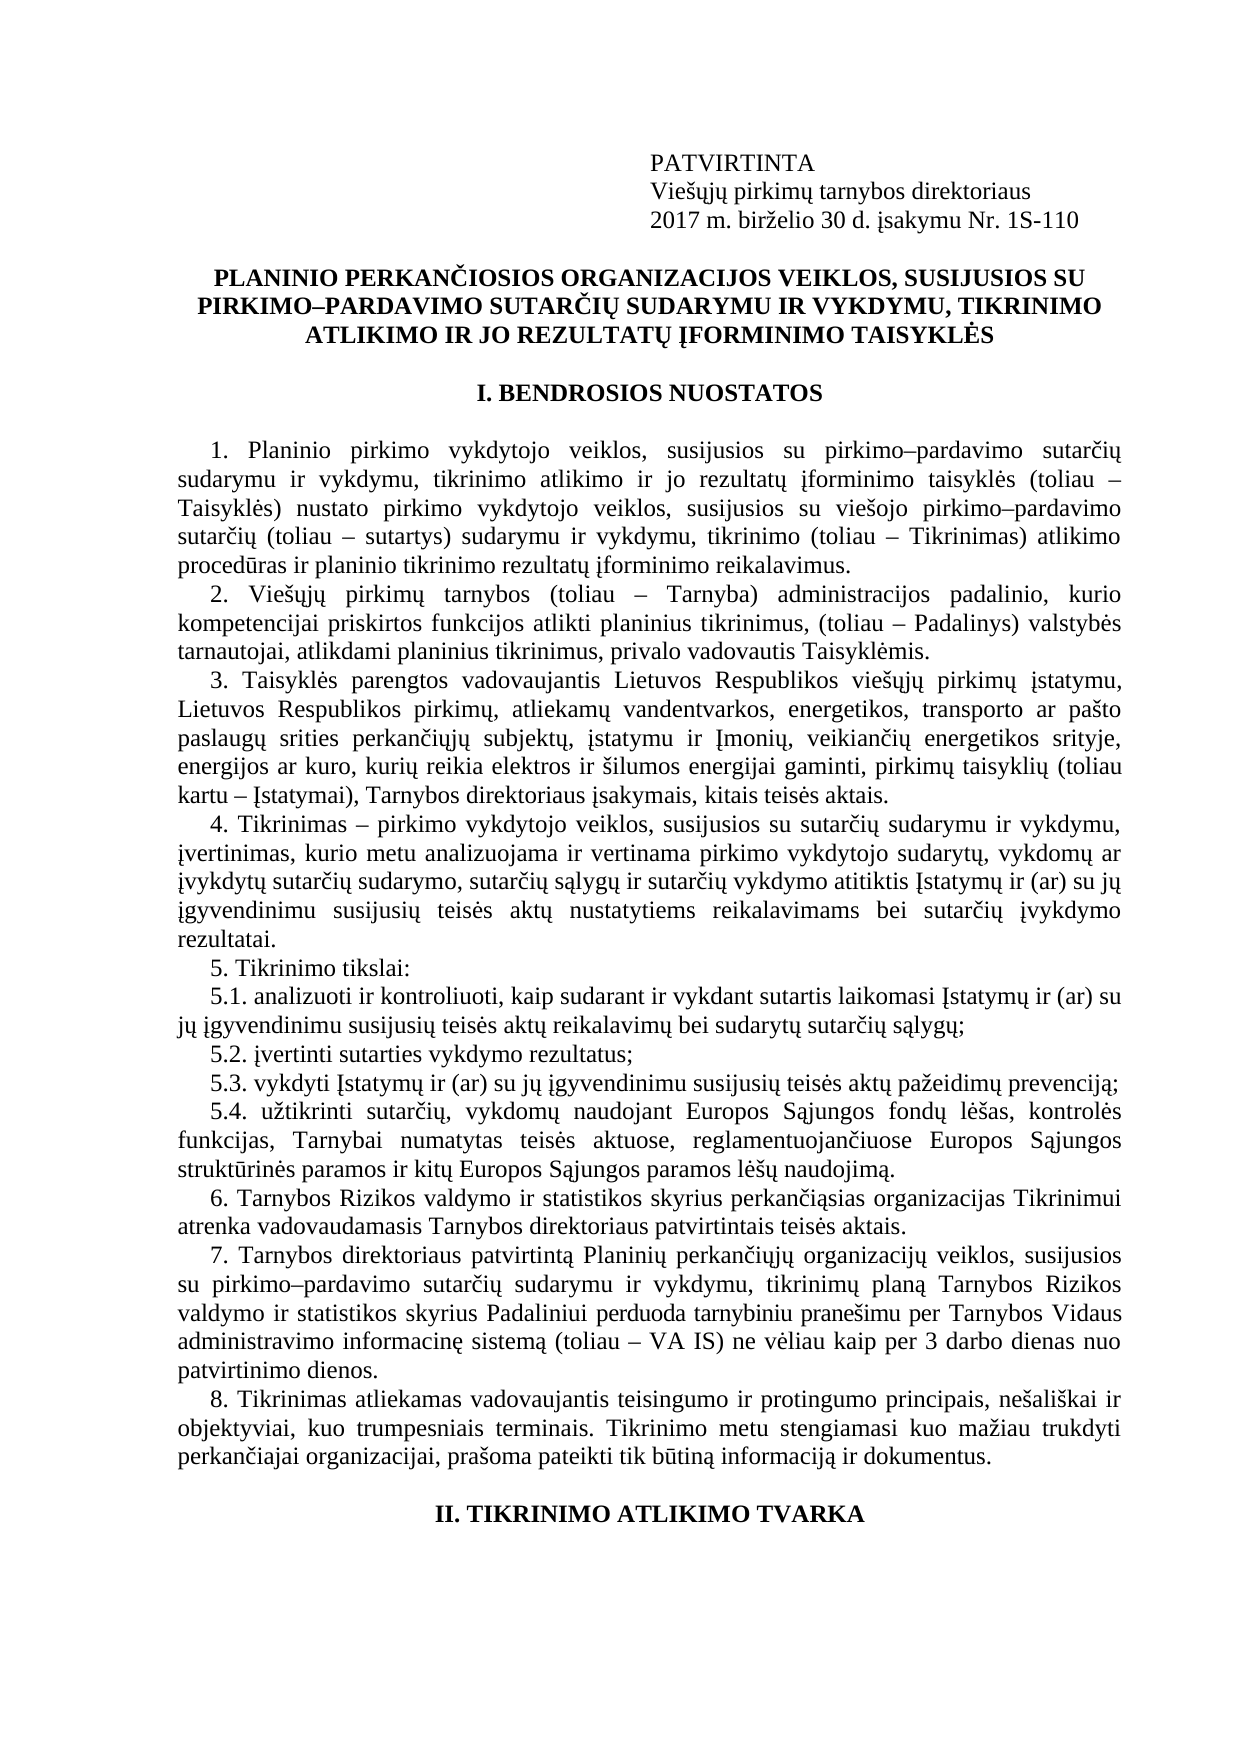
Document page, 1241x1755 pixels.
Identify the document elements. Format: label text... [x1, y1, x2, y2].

text 6. Tarnybos Rizikos valdymo ir statistikos skyrius perkančiąsias organizacijas Tikrinimui atrenka vadovaudamasis Tarnybos direktoriaus patvirtintais teisės aktais. [177, 1183, 1122, 1240]
text 8. Tikrinimas atliekamas vadovaujantis teisingumo ir protingumo principais, nešališkai ir objektyviai, kuo trumpesniais terminais. Tikrinimo metu stengiamasi kuo mažiau trukdyti perkančiajai organizacijai, prašoma pateikti tik būtiną informaciją ir dokumentus. [177, 1384, 1122, 1470]
text 2. Viešųjų pirkimų tarnybos (toliau – Tarnyba) administracijos padalinio, kurio kompetencijai priskirtos funkcijos atlikti planinius tikrinimus, (toliau – Padalinys) valstybės tarnautojai, atlikdami planinius tikrinimus, privalo vadovautis Taisyklėmis. [177, 579, 1122, 665]
text 5.1. analizuoti ir kontroliuoti, kaip sudarant ir vykdant sutartis laikomasi Įstatymų ir (ar) su jų įgyvendinimu susijusių teisės aktų reikalavimų bei sudarytų sutarčių sąlygų; [177, 981, 1122, 1039]
text PATVIRTINTA [650, 148, 1122, 176]
text 5.3. vykdyti Įstatymų ir (ar) su jų įgyvendinimu susijusių teisės aktų pažeidimų prevenciją; [177, 1068, 1122, 1096]
text 5.4. užtikrinti sutarčių, vykdomų naudojant Europos Sąjungos fondų lėšas, kontrolės funkcijas, Tarnybai numatytas teisės aktuose, reglamentuojančiuose Europos Sąjungos struktūrinės paramos ir kitų Europos Sąjungos paramos lėšų naudojimą. [177, 1096, 1122, 1183]
text 5. Tikrinimo tikslai: [177, 953, 1122, 981]
text Viešųjų pirkimų tarnybos direktoriaus [650, 176, 1122, 205]
text 4. Tikrinimas – pirkimo vykdytojo veiklos, susijusios su sutarčių sudarymu ir vykdymu, įvertinimas, kurio metu analizuojama ir vertinama pirkimo vykdytojo sudarytų, vykdomų ar įvykdytų sutarčių sudarymo, sutarčių sąlygų ir sutarčių vykdymo atitiktis Įstatymų ir (ar) su jų įgyvendinimu susijusių teisės aktų nustatytiems reikalavimams bei sutarčių įvykdymo rezultatai. [177, 809, 1122, 953]
text 1. Planinio pirkimo vykdytojo veiklos, susijusios su pirkimo–pardavimo sutarčių sudarymu ir vykdymu, tikrinimo atlikimo ir jo rezultatų įforminimo taisyklės (toliau – Taisyklės) nustato pirkimo vykdytojo veiklos, susijusios su viešojo pirkimo–pardavimo sutarčių (toliau – sutartys) sudarymu ir vykdymu, tikrinimo (toliau – Tikrinimas) atlikimo procedūras ir planinio tikrinimo rezultatų įforminimo reikalavimus. [177, 435, 1122, 579]
text PLANINIO PERKANČIOSIOS ORGANIZACIJOS VEIKLOS, susIJUSIOS SU pirkimo–PARDAVIMO sutarČių SUDARYMU IR vykdymu, tikrinimo ATLIKIMO IR Jo REZULTATŲ ĮFORMINIMO TAISYKLĖS [177, 263, 1122, 349]
text I. BENDROSIOS NUOSTATOS [177, 378, 1122, 406]
text 5.2. įvertinti sutarties vykdymo rezultatus; [177, 1039, 1122, 1068]
text 3. Taisyklės parengtos vadovaujantis Lietuvos Respublikos viešųjų pirkimų įstatymu, Lietuvos Respublikos pirkimų, atliekamų vandentvarkos, energetikos, transporto ar pašto paslaugų srities perkančiųjų subjektų, įstatymu ir Įmonių, veikiančių energetikos srityje, energijos ar kuro, kurių reikia elektros ir šilumos energijai gaminti, pirkimų taisyklių (toliau kartu – Įstatymai), Tarnybos direktoriaus įsakymais, kitais teisės aktais. [177, 665, 1122, 809]
text 2017 m. birželio 30 d. įsakymu Nr. 1S-110 [650, 205, 1122, 234]
text 7. Tarnybos direktoriaus patvirtintą Planinių perkančiųjų organizacijų veiklos, susijusios su pirkimo–pardavimo sutarčių sudarymu ir vykdymu, tikrinimų planą Tarnybos Rizikos valdymo ir statistikos skyrius Padaliniui perduoda tarnybiniu pranešimu per Tarnybos Vidaus administravimo informacinę sistemą (toliau – VA IS) ne vėliau kaip per 3 darbo dienas nuo patvirtinimo dienos. [177, 1240, 1122, 1384]
text II. TIKRINIMO ATLIKIMO TVARKA [177, 1499, 1122, 1528]
